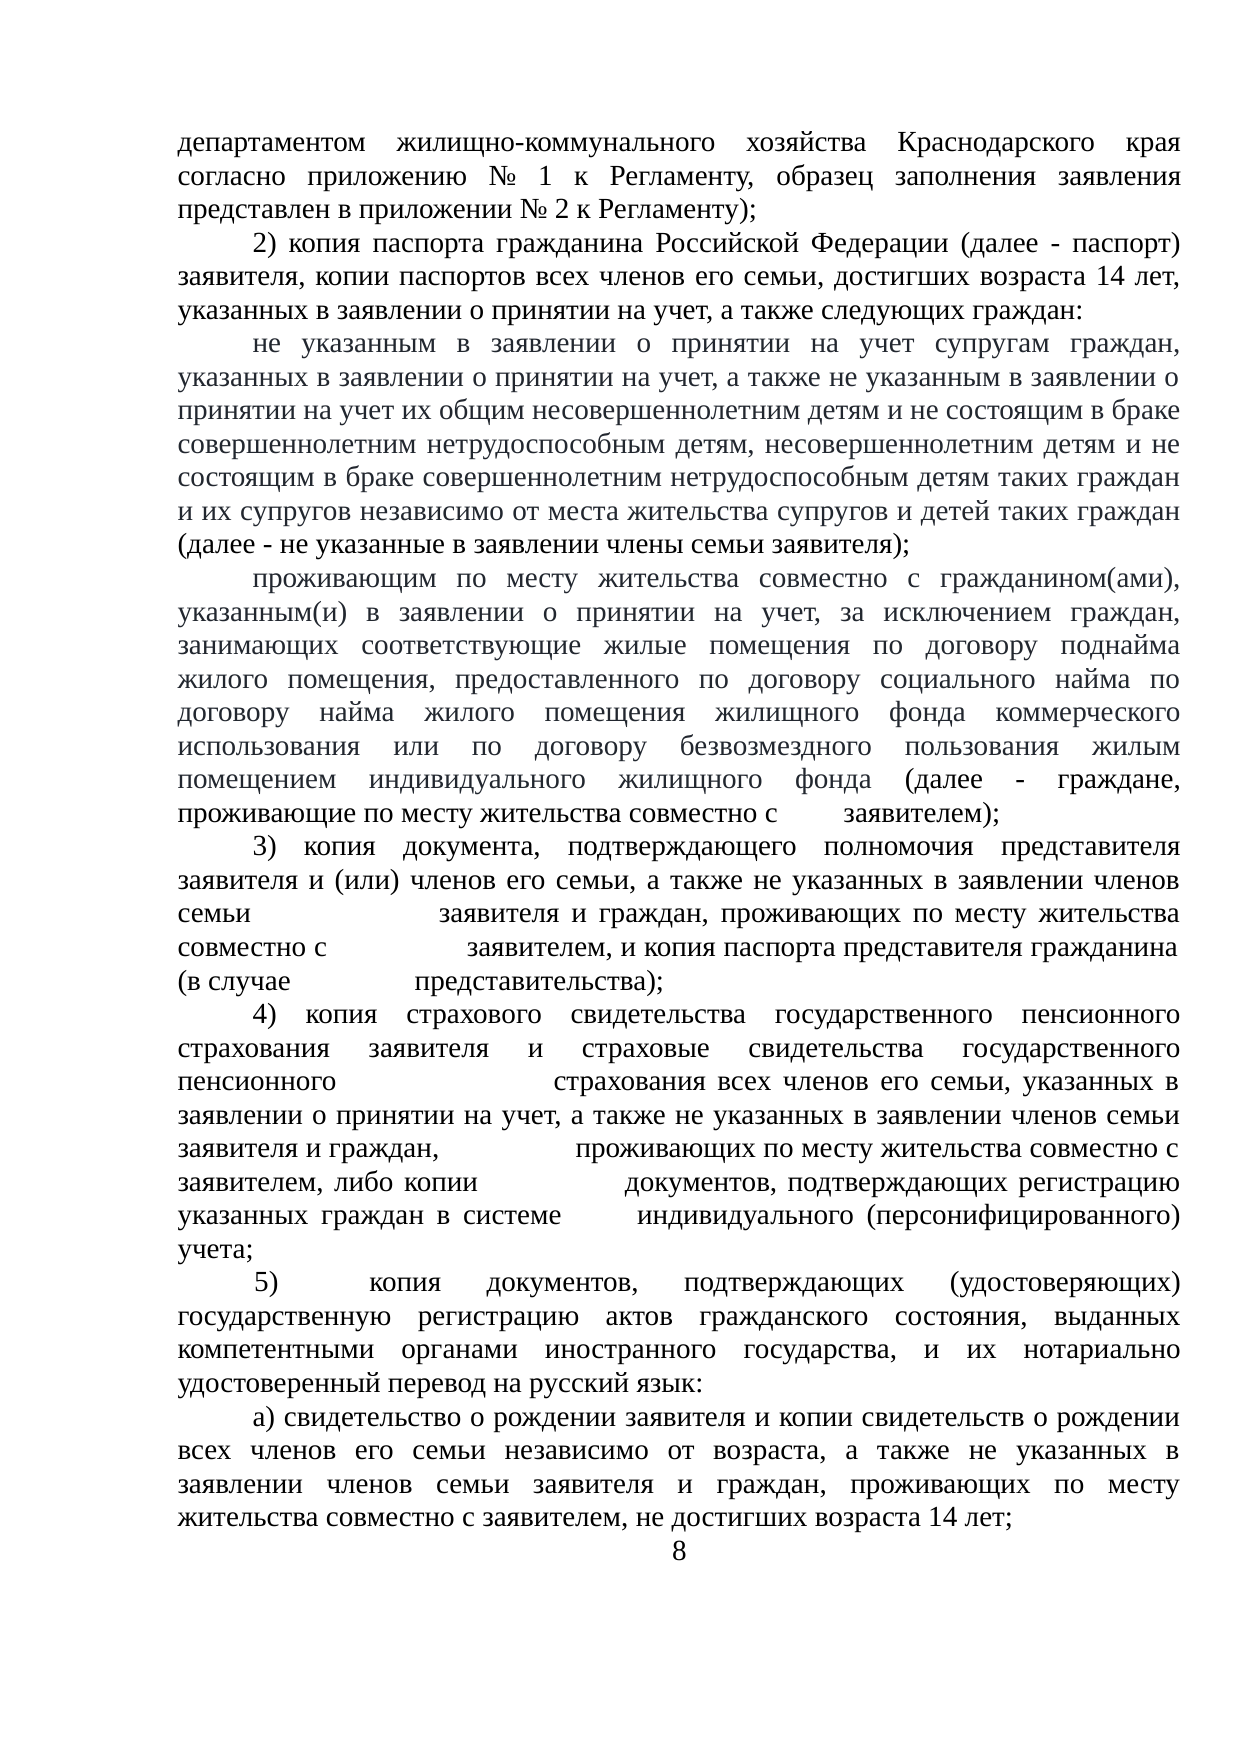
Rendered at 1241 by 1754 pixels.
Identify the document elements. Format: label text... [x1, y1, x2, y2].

text 8 [177, 1533, 1181, 1566]
text департаментом жилищно-коммунального хозяйства Краснодарского края согласно приложению № 1 к Регламенту, образец заполнения заявления представлен в приложении № 2 к Регламенту); [177, 124, 1181, 225]
text не указанным в заявлении о принятии на учет супругам граждан, указанных в заявлении о принятии на учет, а также не указанным в заявлении о принятии на учет их общим несовершеннолетним детям и не состоящим в браке совершеннолетним нетрудоспособным детям, несовершеннолетним детям и не состоящим в браке совершеннолетним нетрудоспособным детям таких граждан и их супругов независимо от места жительства супругов и детей таких граждан (далее - не указанные в заявлении члены семьи заявителя); [177, 325, 1181, 560]
text 4) копия страхового свидетельства государственного пенсионного страхования заявителя и страховые свидетельства государственного пенсионного страхования всех членов его семьи, указанных в заявлении о принятии на учет, а также не указанных в заявлении членов семьи заявителя и граждан, проживающих по месту жительства совместно с заявителем, либо копии документов, подтверждающих регистрацию указанных граждан в системе индивидуального (персонифицированного) учета; [177, 996, 1181, 1264]
text а) свидетельство о рождении заявителя и копии свидетельств о рождении всех членов его семьи независимо от возраста, а также не указанных в заявлении членов семьи заявителя и граждан, проживающих по месту жительства совместно с заявителем, не достигших возраста 14 лет; [177, 1399, 1181, 1533]
text 5) копия документов, подтверждающих (удостоверяющих) государственную регистрацию актов гражданского состояния, выданных компетентными органами иностранного государства, и их нотариально удостоверенный перевод на русский язык: [177, 1264, 1181, 1399]
text 3) копия документа, подтверждающего полномочия представителя заявителя и (или) членов его семьи, а также не указанных в заявлении членов семьи заявителя и граждан, проживающих по месту жительства совместно с заявителем, и копия паспорта представителя гражданина (в случае представительства); [177, 828, 1181, 996]
text 2) копия паспорта гражданина Российской Федерации (далее - паспорт) заявителя, копии паспортов всех членов его семьи, достигших возраста 14 лет, указанных в заявлении о принятии на учет, а также следующих граждан: [177, 225, 1181, 325]
text проживающим по месту жительства совместно с гражданином(ами), указанным(и) в заявлении о принятии на учет, за исключением граждан, занимающих соответствующие жилые помещения по договору поднайма жилого помещения, предоставленного по договору социального найма по договору найма жилого помещения жилищного фонда коммерческого использования или по договору безвозмездного пользования жилым помещением индивидуального жилищного фонда (далее - граждане, проживающие по месту жительства совместно с заявителем); [177, 560, 1181, 828]
